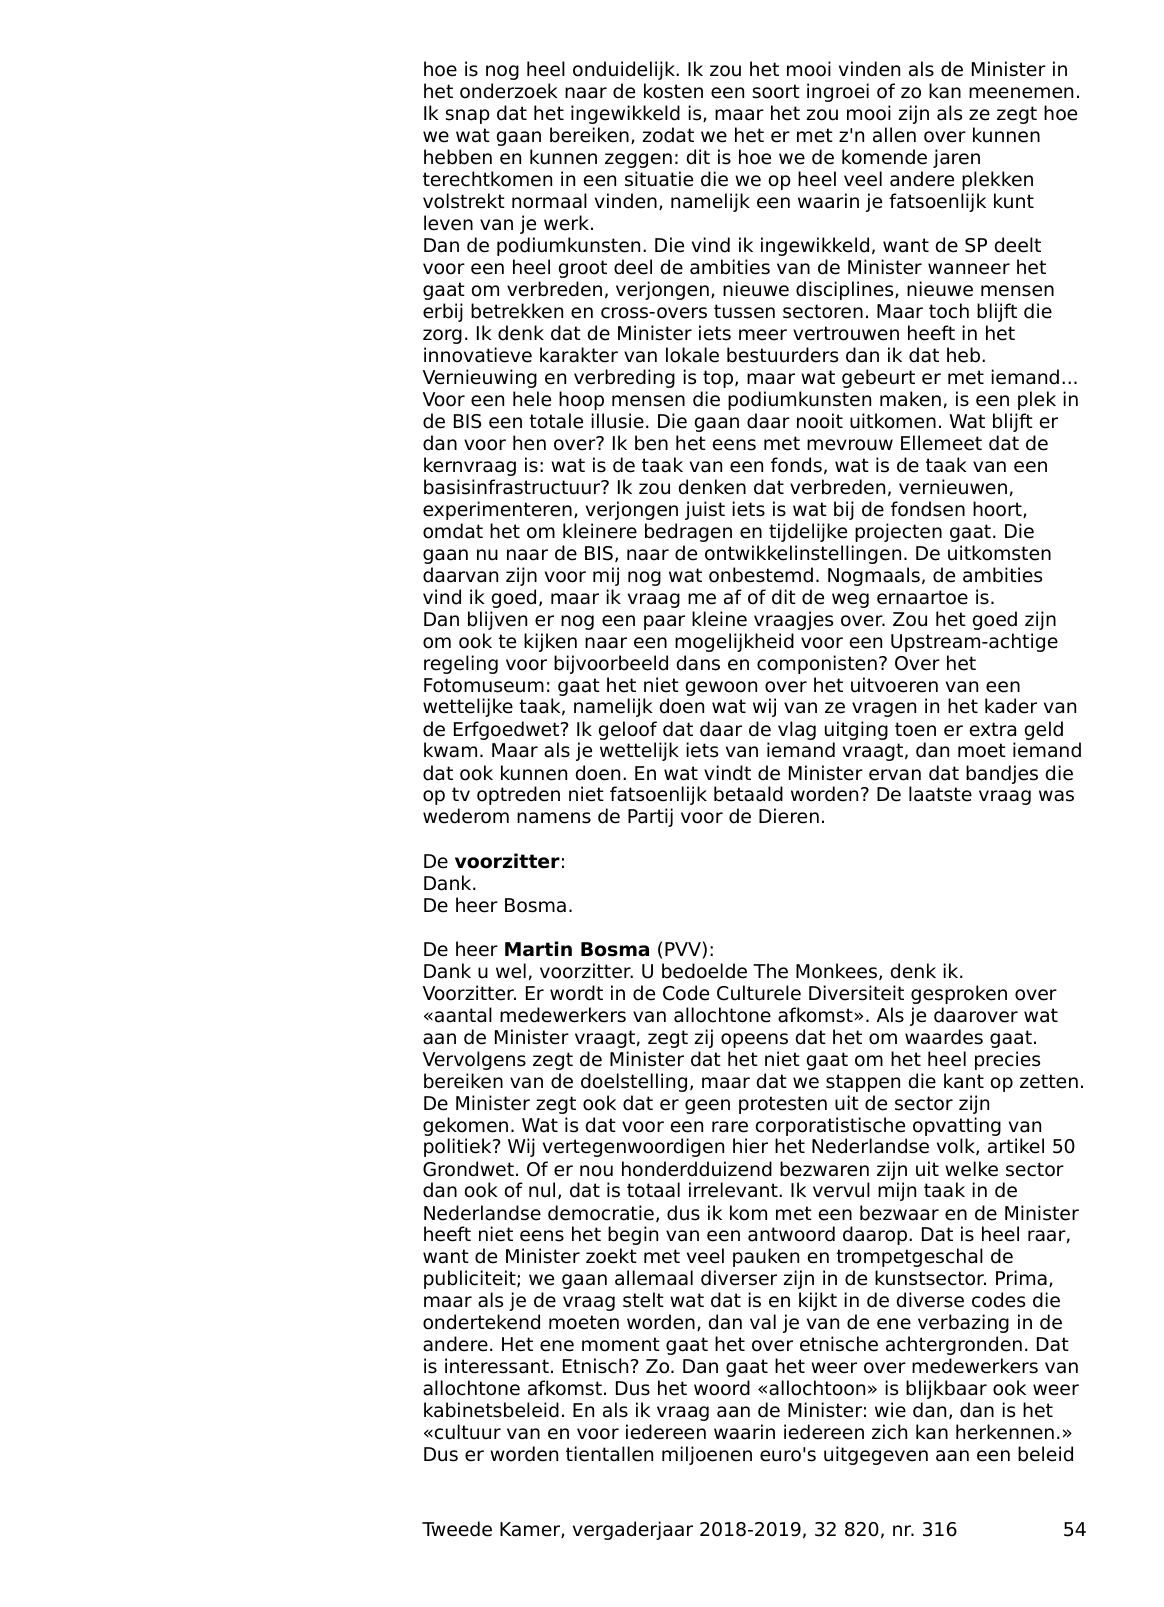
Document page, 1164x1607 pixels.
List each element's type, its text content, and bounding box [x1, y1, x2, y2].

text Dank. [422, 872, 1087, 894]
text hoe is nog heel onduidelijk. Ik zou het mooi vinden als de Minister in het onderzoek naar de kosten een soort ingroei of zo kan meenemen. Ik snap dat het ingewikkeld is, maar het zou mooi zijn als ze zegt hoe we wat gaan bereiken, zodat we het er met z'n allen over kunnen hebben en kunnen zeggen: dit is hoe we de komende jaren terechtkomen in een situatie die we op heel veel andere plekken volstrekt normaal vinden, namelijk een waarin je fatsoenlijk kunt leven van je werk. [422, 59, 1087, 235]
text De heer Bosma. [422, 894, 1087, 916]
text Voorzitter. Er wordt in de Code Culturele Diversiteit gesproken over «aantal medewerkers van allochtone afkomst». Als je daarover wat aan de Minister vraagt, zegt zij opeens dat het om waardes gaat. Vervolgens zegt de Minister dat het niet gaat om het heel precies bereiken van de doelstelling, maar dat we stappen die kant op zetten. De Minister zegt ook dat er geen protesten uit de sector zijn gekomen. Wat is dat voor een rare corporatistische opvatting van politiek? Wij vertegenwoordigen hier het Nederlandse volk, artikel 50 Grondwet. Of er nou honderdduizend bezwaren zijn uit welke sector dan ook of nul, dat is totaal irrelevant. Ik vervul mijn taak in de Nederlandse democratie, dus ik kom met een bezwaar en de Minister heeft niet eens het begin van een antwoord daarop. Dat is heel raar, want de Minister zoekt met veel pauken en trompetgeschal de publiciteit; we gaan allemaal diverser zijn in de kunstsector. Prima, maar als je de vraag stelt wat dat is en kijkt in de diverse codes die ondertekend moeten worden, dan val je van de ene verbazing in de andere. Het ene moment gaat het over etnische achtergronden. Dat is interessant. Etnisch? Zo. Dan gaat het weer over medewerkers van allochtone afkomst. Dus het woord «allochtoon» is blijkbaar ook weer kabinetsbeleid. En als ik vraag aan de Minister: wie dan, dan is het «cultuur van en voor iedereen waarin iedereen zich kan herkennen.» Dus er worden tientallen miljoenen euro's uitgegeven aan een beleid [422, 983, 1087, 1466]
text De voorzitter: [422, 851, 1087, 872]
text Dan blijven er nog een paar kleine vraagjes over. Zou het goed zijn om ook te kijken naar een mogelijkheid voor een Upstream-achtige regeling voor bijvoorbeeld dans en componisten? Over het Fotomuseum: gaat het niet gewoon over het uitvoeren van een wettelijke taak, namelijk doen wat wij van ze vragen in het kader van de Erfgoedwet? Ik geloof dat daar de vlag uitging toen er extra geld kwam. Maar als je wettelijk iets van iemand vraagt, dan moet iemand dat ook kunnen doen. En wat vindt de Minister ervan dat bandjes die op tv optreden niet fatsoenlijk betaald worden? De laatste vraag was wederom namens de Partij voor de Dieren. [422, 608, 1087, 828]
text De heer Martin Bosma (PVV): [422, 939, 1087, 961]
text Dank u wel, voorzitter. U bedoelde The Monkees, denk ik. [422, 961, 1087, 983]
text Dan de podiumkunsten. Die vind ik ingewikkeld, want de SP deelt voor een heel groot deel de ambities van de Minister wanneer het gaat om verbreden, verjongen, nieuwe disciplines, nieuwe mensen erbij betrekken en cross-overs tussen sectoren. Maar toch blijft die zorg. Ik denk dat de Minister iets meer vertrouwen heeft in het innovatieve karakter van lokale bestuurders dan ik dat heb. Vernieuwing en verbreding is top, maar wat gebeurt er met iemand... Voor een hele hoop mensen die podiumkunsten maken, is een plek in de BIS een totale illusie. Die gaan daar nooit uitkomen. Wat blijft er dan voor hen over? Ik ben het eens met mevrouw Ellemeet dat de kernvraag is: wat is de taak van een fonds, wat is de taak van een basisinfrastructuur? Ik zou denken dat verbreden, vernieuwen, experimenteren, verjongen juist iets is wat bij de fondsen hoort, omdat het om kleinere bedragen en tijdelijke projecten gaat. Die gaan nu naar de BIS, naar de ontwikkelinstellingen. De uitkomsten daarvan zijn voor mij nog wat onbestemd. Nogmaals, de ambities vind ik goed, maar ik vraag me af of dit de weg ernaartoe is. [422, 235, 1087, 608]
